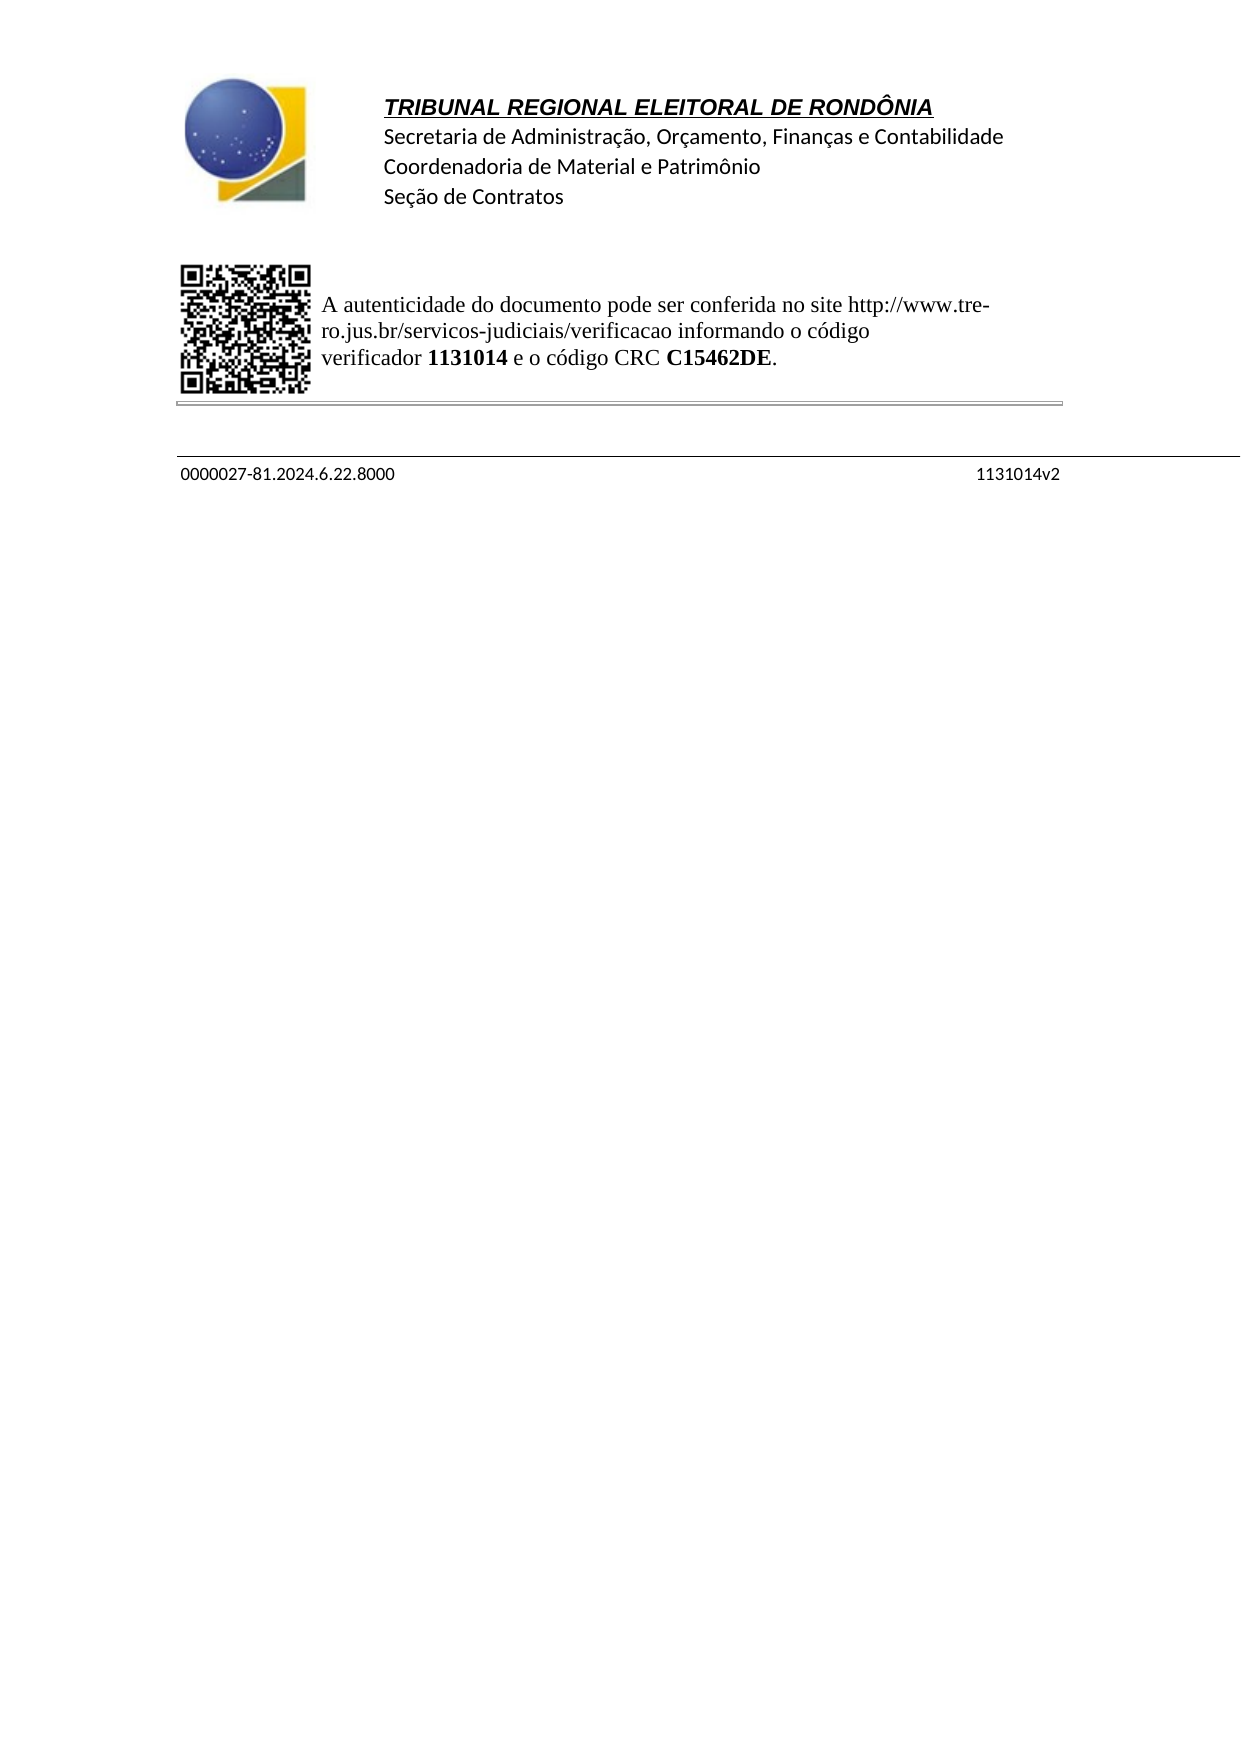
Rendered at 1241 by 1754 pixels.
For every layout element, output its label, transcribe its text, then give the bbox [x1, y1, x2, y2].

table_header 0000027-81.2024.6.22.8000 [177, 459, 620, 506]
table_header [177, 261, 319, 400]
table_header 1131014v2 [620, 459, 1063, 506]
table_header A autenticidade do documento pode ser conferida no site http://www.tre-ro.jus.br/servicos-judiciais/verificacao informando o código verificador 1131014 e o código CRC C15462DE. [319, 261, 1072, 400]
